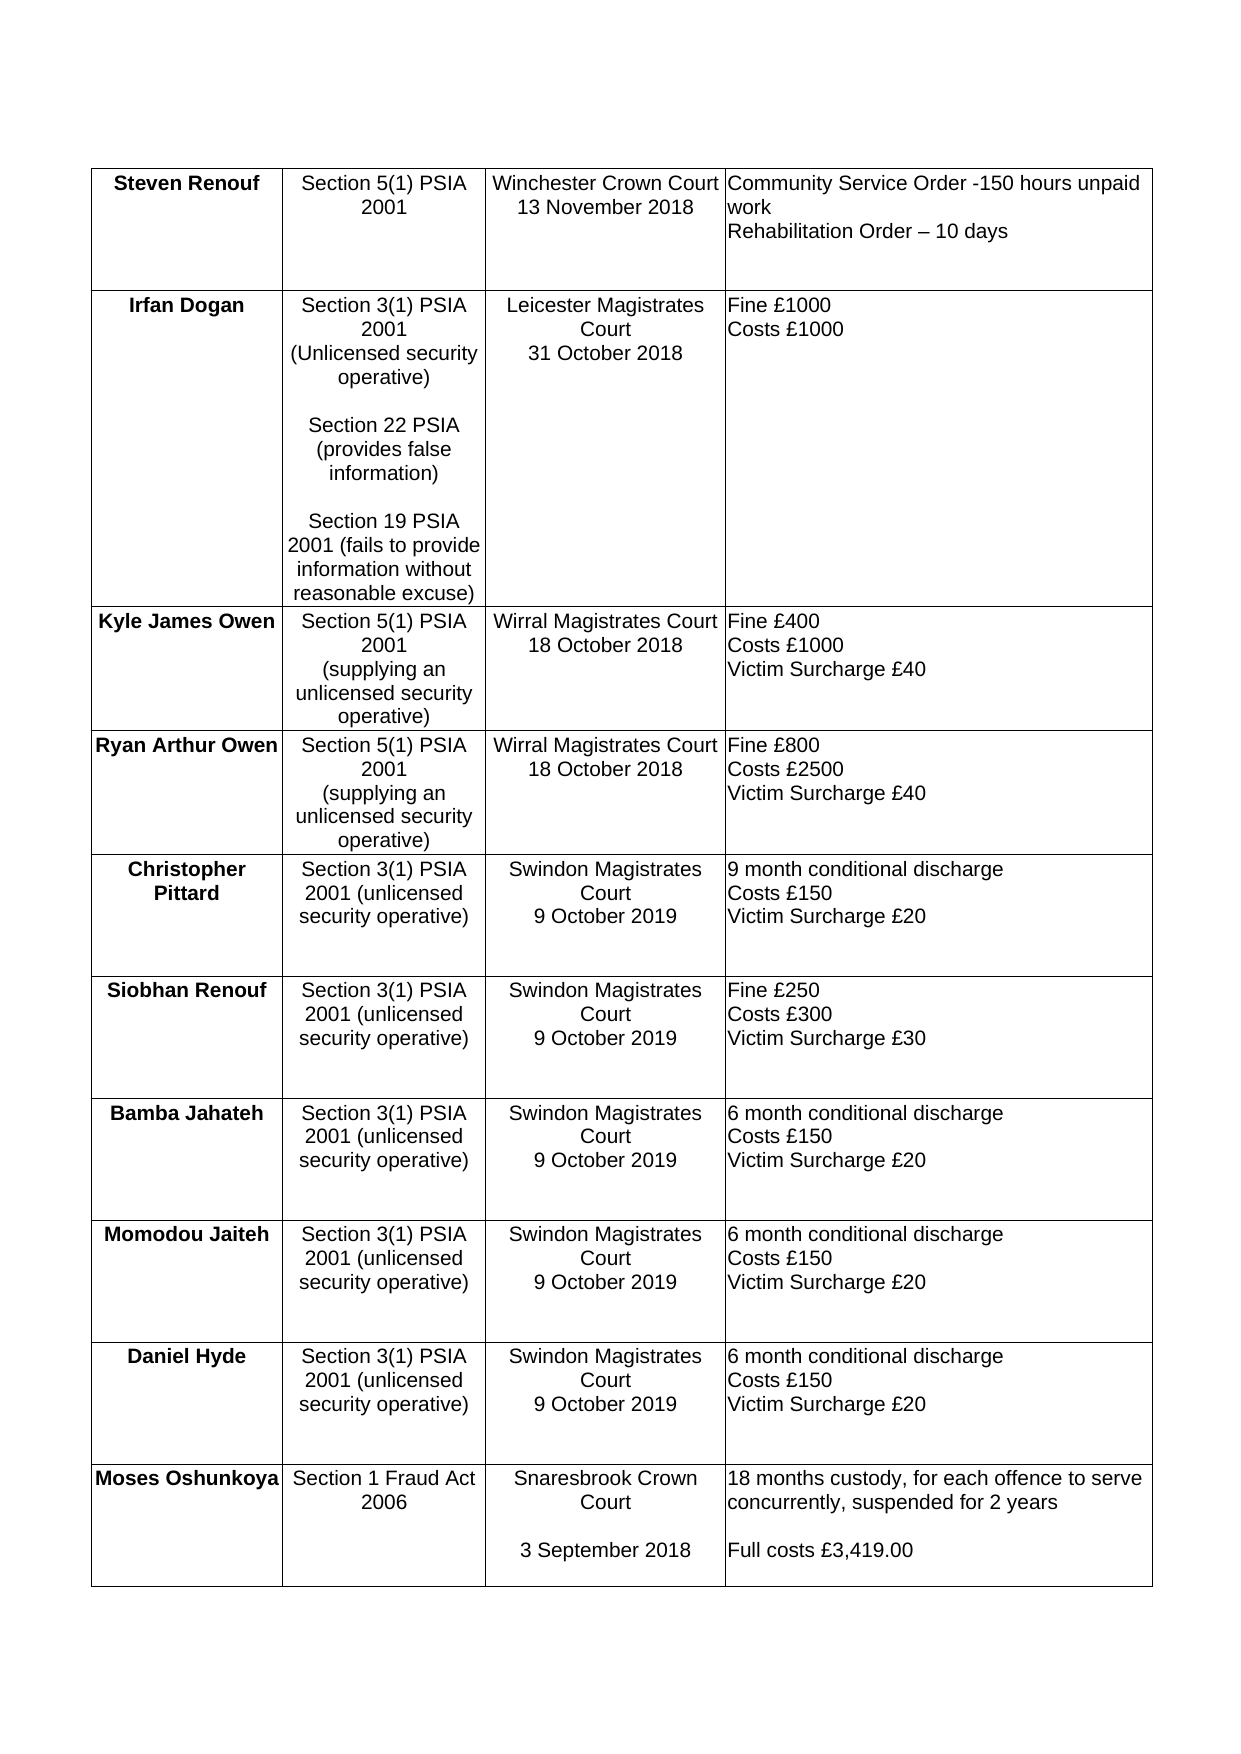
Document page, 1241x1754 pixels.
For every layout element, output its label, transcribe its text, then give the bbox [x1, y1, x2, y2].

table_cell Momodou Jaiteh [92, 1221, 282, 1342]
table_cell Section 5(1) PSIA 2001 (supplying an unlicensed security operative) [283, 607, 485, 730]
table_cell Section 1 Fraud Act 2006 [283, 1465, 485, 1586]
table_cell Bamba Jahateh [92, 1099, 282, 1220]
table_cell Snaresbrook Crown Court 3 September 2018 [486, 1465, 725, 1586]
table_cell Section 3(1) PSIA 2001 (unlicensed security operative) [283, 1343, 485, 1464]
table_cell Swindon Magistrates Court 9 October 2019 [486, 855, 725, 976]
table_cell Christopher Pittard [92, 855, 282, 976]
table_cell Section 3(1) PSIA 2001 (unlicensed security operative) [283, 977, 485, 1098]
table_cell 6 month conditional discharge Costs £150 Victim Surcharge £20 [726, 1099, 1152, 1220]
table_cell Leicester Magistrates Court 31 October 2018 [486, 291, 725, 606]
table_cell Section 3(1) PSIA 2001 (unlicensed security operative) [283, 855, 485, 976]
table_cell Section 3(1) PSIA 2001 (unlicensed security operative) [283, 1099, 485, 1220]
table_cell Moses Oshunkoya [92, 1465, 282, 1586]
table_cell 9 month conditional discharge Costs £150 Victim Surcharge £20 [726, 855, 1152, 976]
table_cell Irfan Dogan [92, 291, 282, 606]
table_cell Swindon Magistrates Court 9 October 2019 [486, 977, 725, 1098]
table_cell Swindon Magistrates Court 9 October 2019 [486, 1221, 725, 1342]
table_cell Section 3(1) PSIA 2001 (unlicensed security operative) [283, 1221, 485, 1342]
table_cell Community Service Order -150 hours unpaid work Rehabilitation Order – 10 days [726, 169, 1152, 290]
table_cell 6 month conditional discharge Costs £150 Victim Surcharge £20 [726, 1343, 1152, 1464]
table_cell Wirral Magistrates Court 18 October 2018 [486, 731, 725, 854]
table_cell 6 month conditional discharge Costs £150 Victim Surcharge £20 [726, 1221, 1152, 1342]
table_cell Daniel Hyde [92, 1343, 282, 1464]
table_cell Wirral Magistrates Court 18 October 2018 [486, 607, 725, 730]
table_cell Fine £400 Costs £1000 Victim Surcharge £40 [726, 607, 1152, 730]
table_cell Swindon Magistrates Court 9 October 2019 [486, 1099, 725, 1220]
table_cell Siobhan Renouf [92, 977, 282, 1098]
table_cell Steven Renouf [92, 169, 282, 290]
table_cell Ryan Arthur Owen [92, 731, 282, 854]
table_cell Section 3(1) PSIA 2001 (Unlicensed security operative) Section 22 PSIA (provides false information) Section 19 PSIA 2001 (fails to provide information without reasonable excuse) [283, 291, 485, 606]
table_cell Fine £1000 Costs £1000 [726, 291, 1152, 606]
table_cell 18 months custody, for each offence to serve concurrently, suspended for 2 years Full costs £3,419.00 [726, 1465, 1152, 1586]
table_cell Section 5(1) PSIA 2001 [283, 169, 485, 290]
table_cell Winchester Crown Court 13 November 2018 [486, 169, 725, 290]
table_cell Swindon Magistrates Court 9 October 2019 [486, 1343, 725, 1464]
table_cell Fine £800 Costs £2500 Victim Surcharge £40 [726, 731, 1152, 854]
table_cell Section 5(1) PSIA 2001 (supplying an unlicensed security operative) [283, 731, 485, 854]
table_cell Kyle James Owen [92, 607, 282, 730]
table_cell Fine £250 Costs £300 Victim Surcharge £30 [726, 977, 1152, 1098]
